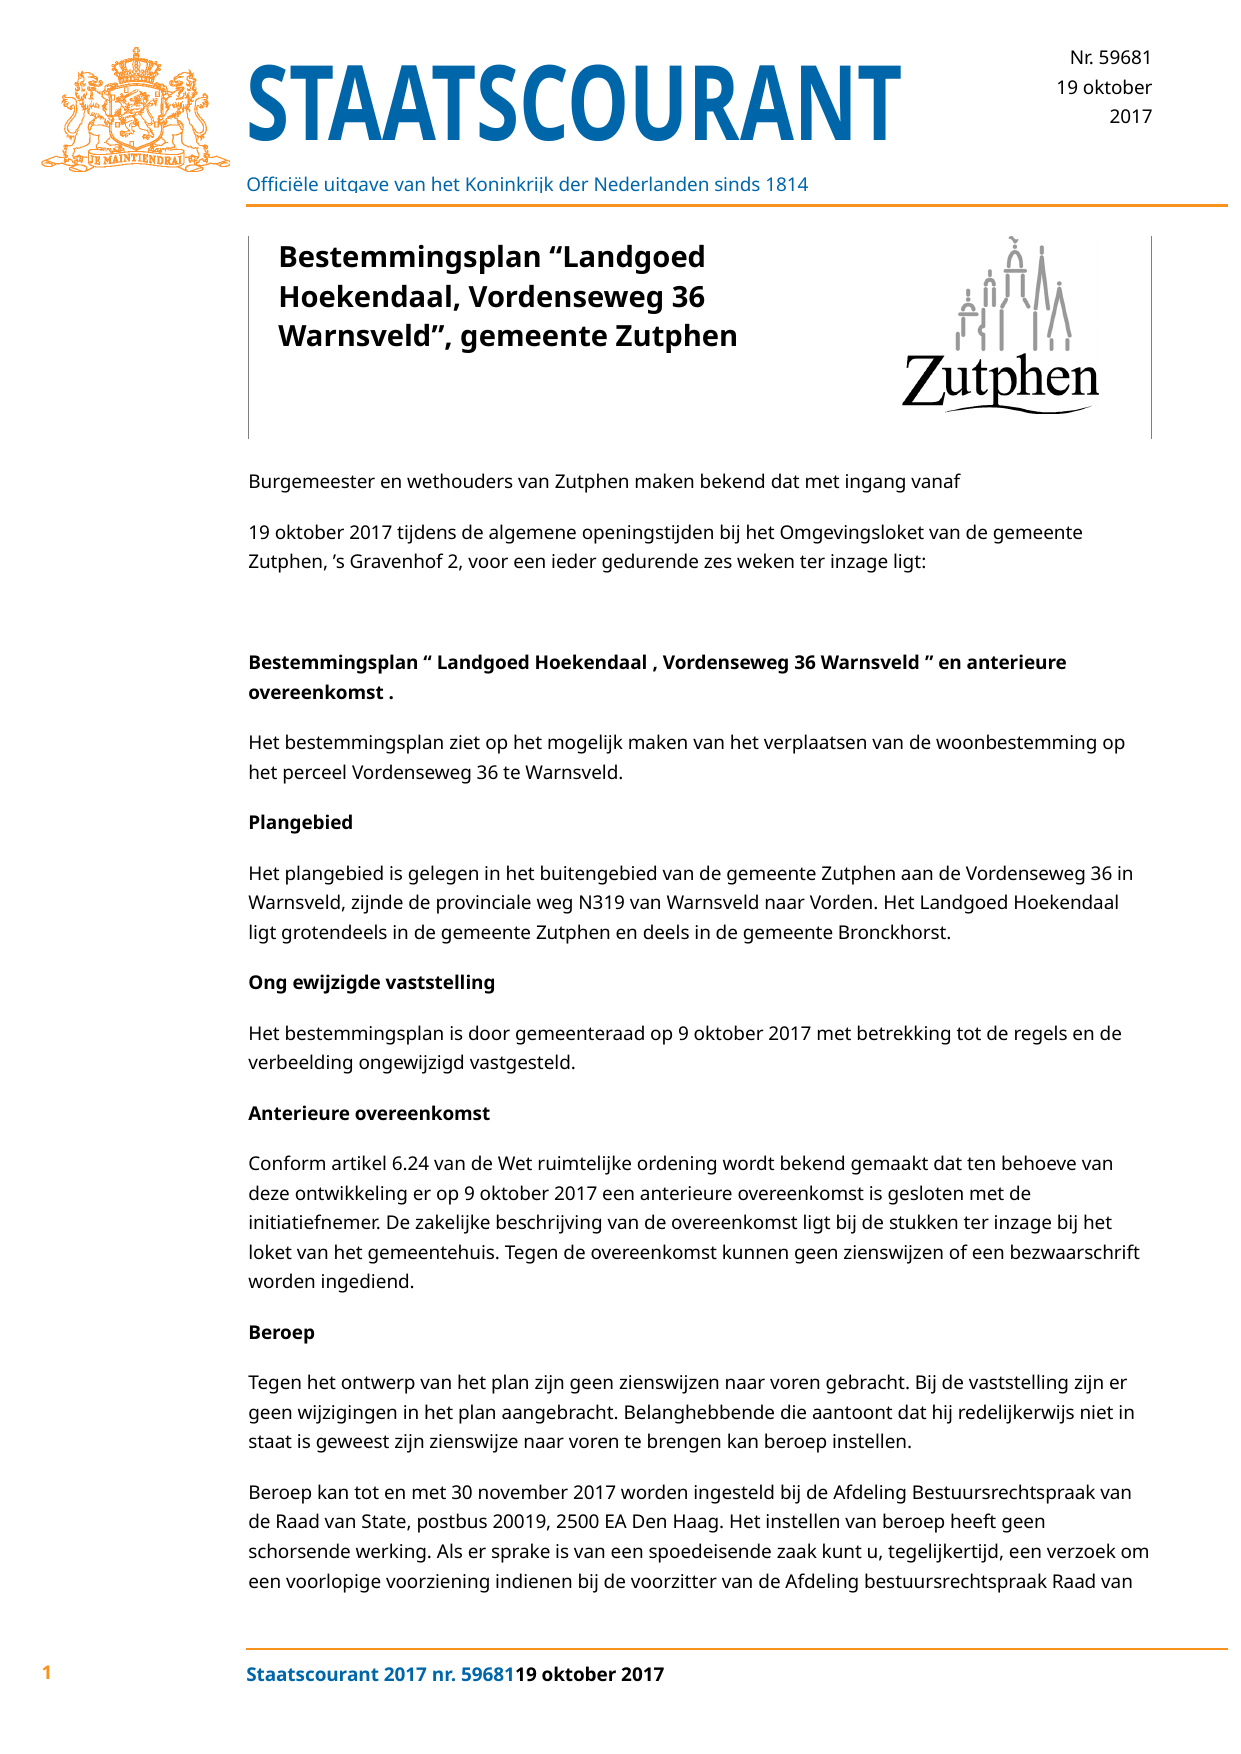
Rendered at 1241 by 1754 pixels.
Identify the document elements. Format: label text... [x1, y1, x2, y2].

text Beroep [248, 1319, 1152, 1345]
text Beroep kan tot en met 30 november 2017 worden ingesteld bij de Afdeling Bestuursrechtspraak van de Raad van State, postbus 20019, 2500 EA Den Haag. Het instellen van beroep heeft geen schorsende werking. Als er sprake is van een spoedeisende zaak kunt u, tegelijkertijd, een verzoek om een voorlopige voorziening indienen bij de voorzitter van de Afdeling bestuursrechtspraak Raad van [248, 1479, 1152, 1593]
picture [41, 47, 231, 172]
table_header [850, 414, 1151, 439]
text Ong ewijzigde vaststelling [248, 969, 1152, 995]
text Tegen het ontwerp van het plan zijn geen zienswijzen naar voren gebracht. Bij de vaststelling zijn er geen wijzigingen in het plan aangebracht. Belanghebbende die aantoont dat hij redelijkerwijs niet in staat is geweest zijn zienswijze naar voren te brengen kan beroep instellen. [248, 1369, 1152, 1454]
text Conform artikel 6.24 van de Wet ruimtelijke ordening wordt bekend gemaakt dat ten behoeve van deze ontwikkeling er op 9 oktober 2017 een anterieure overeenkomst is gesloten met de initiatiefnemer. De zakelijke beschrijving van de overeenkomst ligt bij de stukken ter inzage bij het loket van het gemeentehuis. Tegen de overeenkomst kunnen geen zienswijzen of een bezwaarschrift worden ingediend. [248, 1150, 1152, 1294]
picture [902, 236, 1099, 414]
table_header [1099, 236, 1151, 413]
text Het bestemmingsplan is door gemeenteraad op 9 oktober 2017 met betrekking tot de regels en de verbeelding ongewijzigd vastgesteld. [248, 1020, 1152, 1075]
text Het bestemmingsplan ziet op het mogelijk maken van het verplaatsen van de woonbestemming op het perceel Vordenseweg 36 te Warnsveld. [248, 729, 1152, 785]
text Burgemeester en wethouders van Zutphen maken bekend dat met ingang vanaf [248, 469, 1152, 494]
table_header [850, 236, 902, 413]
table_header Bestemmingsplan “Landgoed Hoekendaal, Vordenseweg 36 Warnsveld”, gemeente Zutphen [249, 236, 850, 439]
text Bestemmingsplan “ Landgoed Hoekendaal , Vordenseweg 36 Warnsveld ” en anterieure overeenkomst . [248, 649, 1152, 705]
text 19 oktober 2017 tijdens de algemene openingstijden bij het Omgevingsloket van de gemeente Zutphen, ’s Gravenhof 2, voor een ieder gedurende zes weken ter inzage ligt: [248, 519, 1152, 574]
text Het plangebied is gelegen in het buitengebied van de gemeente Zutphen aan de Vordenseweg 36 in Warnsveld, zijnde de provinciale weg N319 van Warnsveld naar Vorden. Het Landgoed Hoekendaal ligt grotendeels in de gemeente Zutphen en deels in de gemeente Bronckhorst. [248, 860, 1152, 945]
text Anterieure overeenkomst [248, 1100, 1152, 1126]
text Plangebied [248, 809, 1152, 835]
